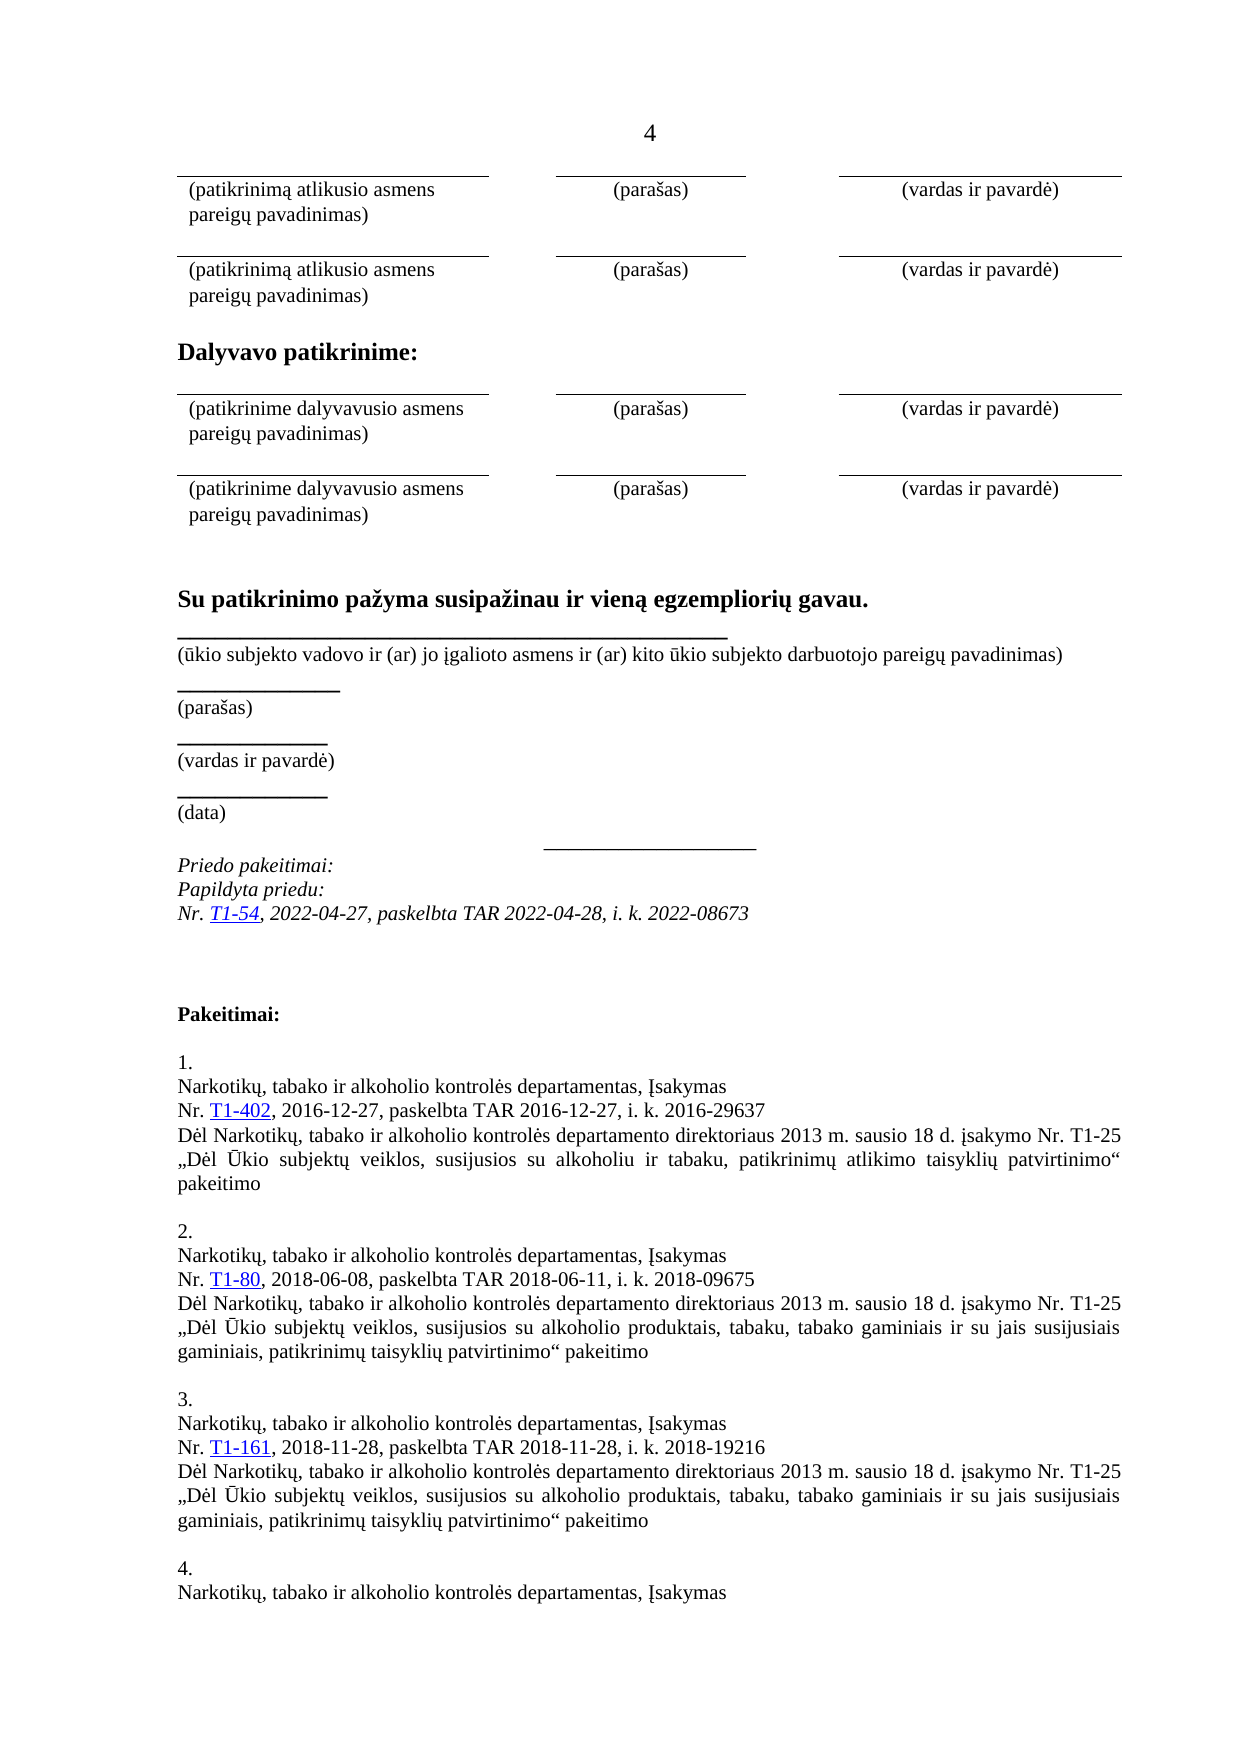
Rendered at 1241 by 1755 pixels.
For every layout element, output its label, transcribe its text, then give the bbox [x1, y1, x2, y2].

table_header (parašas) [556, 476, 746, 527]
text Nr. T1-54, 2022-04-27, paskelbta TAR 2022-04-28, i. k. 2022-08673 [177, 901, 1122, 925]
text Priedo pakeitimai: [177, 853, 1122, 877]
table_header (vardas ir pavardė) [839, 257, 1122, 308]
text Papildyta priedu: [177, 877, 1122, 901]
text Narkotikų, tabako ir alkoholio kontrolės departamentas, Įsakymas [177, 1243, 1122, 1267]
text Narkotikų, tabako ir alkoholio kontrolės departamentas, Įsakymas [177, 1074, 1122, 1098]
text (parašas) [177, 695, 1122, 719]
text 4. [177, 1556, 1122, 1580]
table_header (patikrinimą atlikusio asmens pareigų pavadinimas) [177, 257, 488, 308]
text 3. [177, 1387, 1122, 1411]
text 1. [177, 1050, 1122, 1074]
table_header (vardas ir pavardė) [839, 177, 1122, 227]
text 2. [177, 1219, 1122, 1243]
text _____________ [177, 666, 1122, 695]
table_header (patikrinime dalyvavusio asmens pareigų pavadinimas) [177, 476, 488, 527]
table_header (vardas ir pavardė) [839, 395, 1122, 446]
table_header [489, 176, 556, 227]
text ____________ [177, 719, 1122, 747]
table_header [489, 475, 556, 527]
text Pakeitimai: [177, 1002, 1122, 1026]
table_header (parašas) [556, 395, 746, 446]
text Dalyvavo patikrinime: [177, 337, 1122, 366]
text Narkotikų, tabako ir alkoholio kontrolės departamentas, Įsakymas [177, 1580, 1122, 1604]
table_header [489, 394, 556, 446]
table_header (parašas) [556, 177, 746, 227]
text Su patikrinimo pažyma susipažinau ir vieną egzempliorių gavau. [177, 584, 1122, 613]
table_header [746, 394, 838, 446]
table_header (patikrinimą atlikusio asmens pareigų pavadinimas) [177, 177, 488, 227]
text ____________________________________________ [177, 613, 1122, 642]
text (data) [177, 800, 1122, 824]
text Nr. T1-80, 2018-06-08, paskelbta TAR 2018-06-11, i. k. 2018-09675 [177, 1267, 1122, 1291]
table_header (vardas ir pavardė) [839, 476, 1122, 527]
table_header [746, 176, 838, 227]
table_header [746, 256, 838, 308]
text (vardas ir pavardė) [177, 747, 1122, 772]
table_header [489, 256, 556, 308]
text Dėl Narkotikų, tabako ir alkoholio kontrolės departamento direktoriaus 2013 m. sausio 18 d. įsakymo Nr. T1-25 „Dėl Ūkio subjektų veiklos, susijusios su alkoholio produktais, tabaku, tabako gaminiais ir su jais susijusiais gaminiais, patikrinimų taisyklių patvirtinimo“ pakeitimo [177, 1291, 1122, 1363]
text _________________ [177, 824, 1122, 853]
text Nr. T1-161, 2018-11-28, paskelbta TAR 2018-11-28, i. k. 2018-19216 [177, 1435, 1122, 1459]
text Dėl Narkotikų, tabako ir alkoholio kontrolės departamento direktoriaus 2013 m. sausio 18 d. įsakymo Nr. T1-25 „Dėl Ūkio subjektų veiklos, susijusios su alkoholio produktais, tabaku, tabako gaminiais ir su jais susijusiais gaminiais, patikrinimų taisyklių patvirtinimo“ pakeitimo [177, 1459, 1122, 1532]
text Dėl Narkotikų, tabako ir alkoholio kontrolės departamento direktoriaus 2013 m. sausio 18 d. įsakymo Nr. T1-25 „Dėl Ūkio subjektų veiklos, susijusios su alkoholiu ir tabaku, patikrinimų atlikimo taisyklių patvirtinimo“ pakeitimo [177, 1122, 1122, 1195]
table_header (patikrinime dalyvavusio asmens pareigų pavadinimas) [177, 395, 488, 446]
text ____________ [177, 772, 1122, 800]
text (ūkio subjekto vadovo ir (ar) jo įgalioto asmens ir (ar) kito ūkio subjekto darbuotojo pareigų pavadinimas) [177, 642, 1122, 666]
text Nr. T1-402, 2016-12-27, paskelbta TAR 2016-12-27, i. k. 2016-29637 [177, 1098, 1122, 1122]
table_header [746, 475, 838, 527]
table_header (parašas) [556, 257, 746, 308]
text Narkotikų, tabako ir alkoholio kontrolės departamentas, Įsakymas [177, 1411, 1122, 1435]
